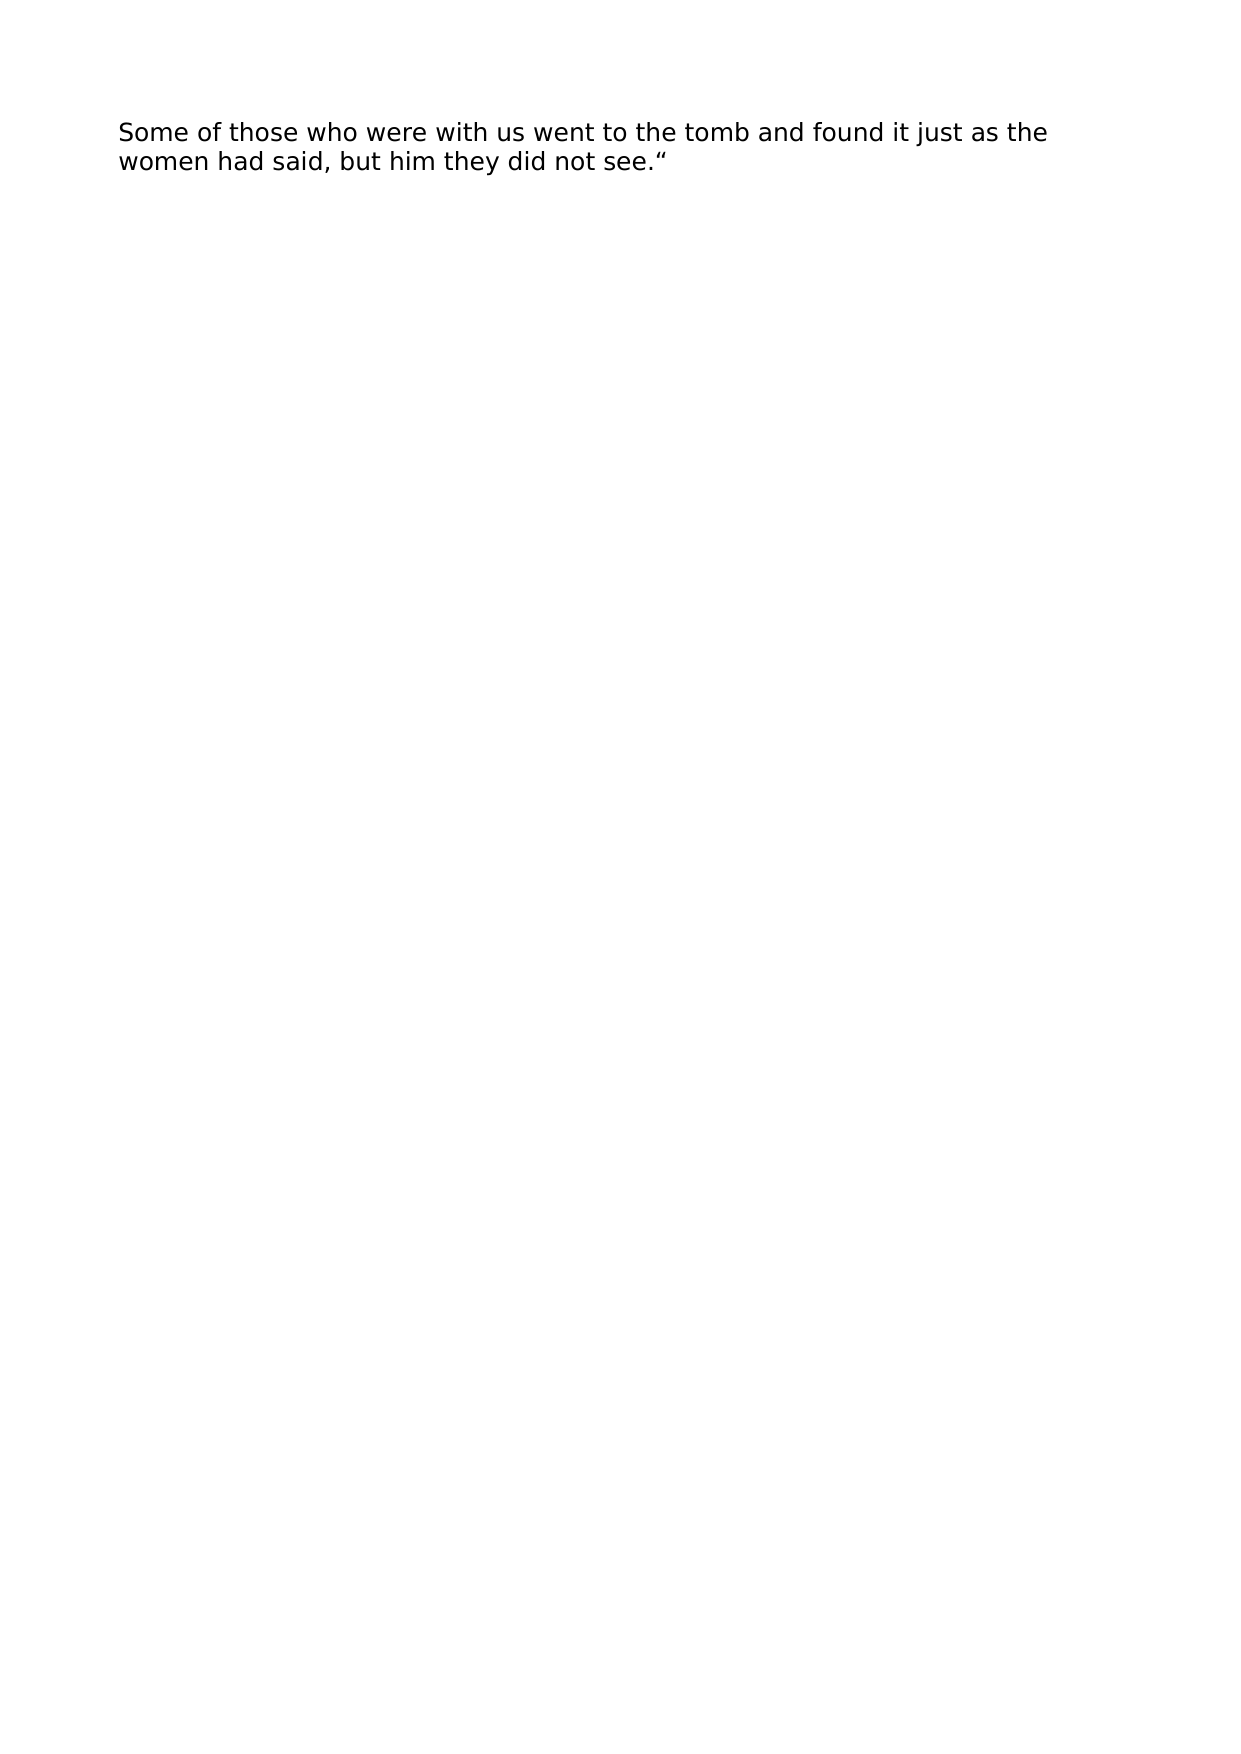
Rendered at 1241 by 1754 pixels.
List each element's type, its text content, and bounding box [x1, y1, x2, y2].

text Some of those who were with us went to the tomb and found it just as the women had said, but him they did not see.“ [118, 118, 1122, 176]
